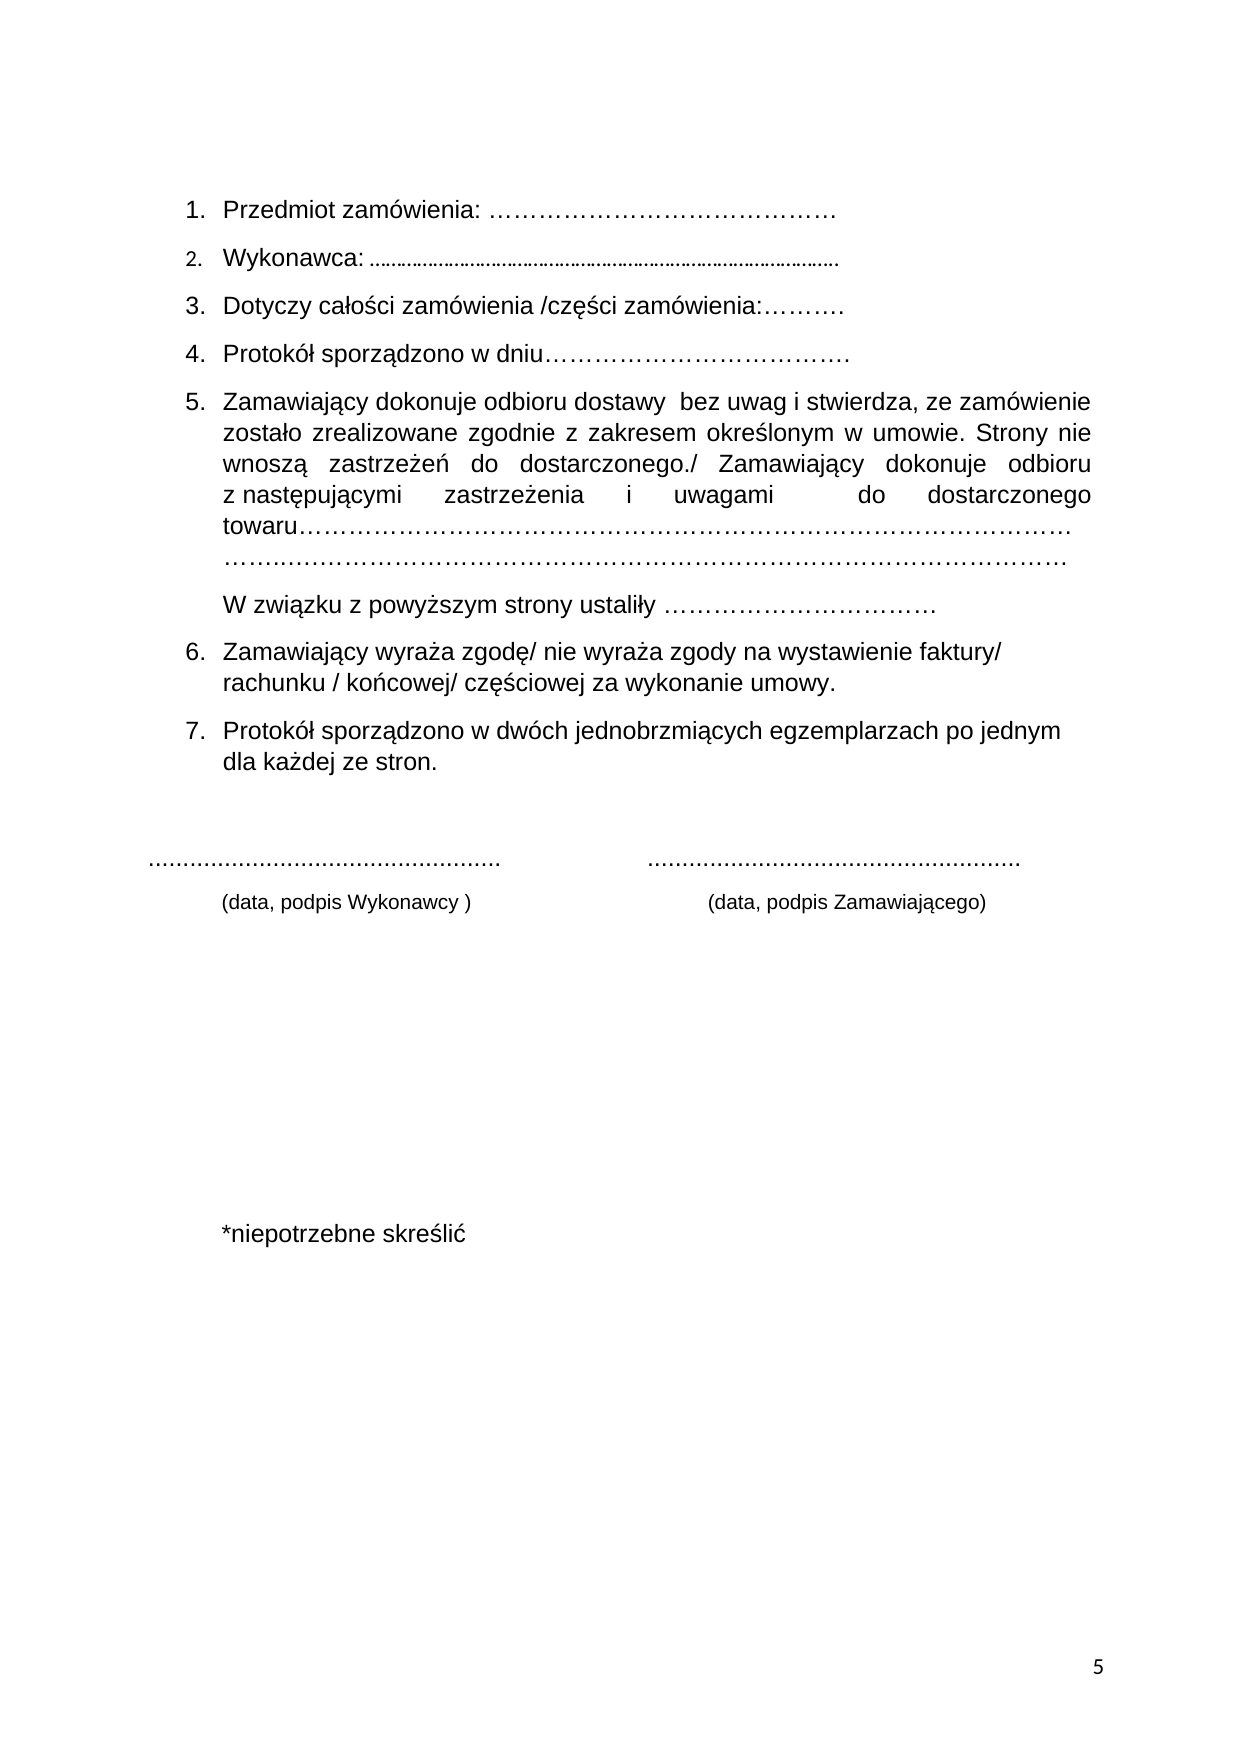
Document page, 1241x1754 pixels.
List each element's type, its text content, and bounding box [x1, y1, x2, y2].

text ................................................... ...................................................... [148, 842, 1092, 871]
list Przedmiot zamówienia: …………………………………… [185, 195, 1092, 224]
text (data, podpis Wykonawcy ) (data, podpis Zamawiającego) [148, 890, 1092, 914]
list Zamawiający wyraża zgodę/ nie wyraża zgody na wystawienie faktury/ rachunku / końcowej/ częściowej za wykonanie umowy. [185, 637, 1092, 697]
list Protokół sporządzono w dniu………………………………. [185, 339, 1092, 368]
list Wykonawca: …………………………………………………………………………….. [185, 243, 1092, 272]
list Dotyczy całości zamówienia /części zamówienia:………. [185, 291, 1092, 320]
list Zamawiający dokonuje odbioru dostawy bez uwag i stwierdza, ze zamówienie zostało zrealizowane zgodnie z zakresem określonym w umowie. Strony nie wnoszą zastrzeżeń do dostarczonego./ Zamawiający dokonuje odbioru z następującymi zastrzeżenia i uwagami do dostarczonego towaru………………………………………………………………………………………..….……………………………………………………………………………… [185, 387, 1092, 571]
text *niepotrzebne skreślić [148, 1219, 1092, 1248]
list Protokół sporządzono w dwóch jednobrzmiących egzemplarzach po jednym dla każdej ze stron. [185, 716, 1092, 776]
list W związku z powyższym strony ustaliły …………………………… [185, 589, 1092, 618]
